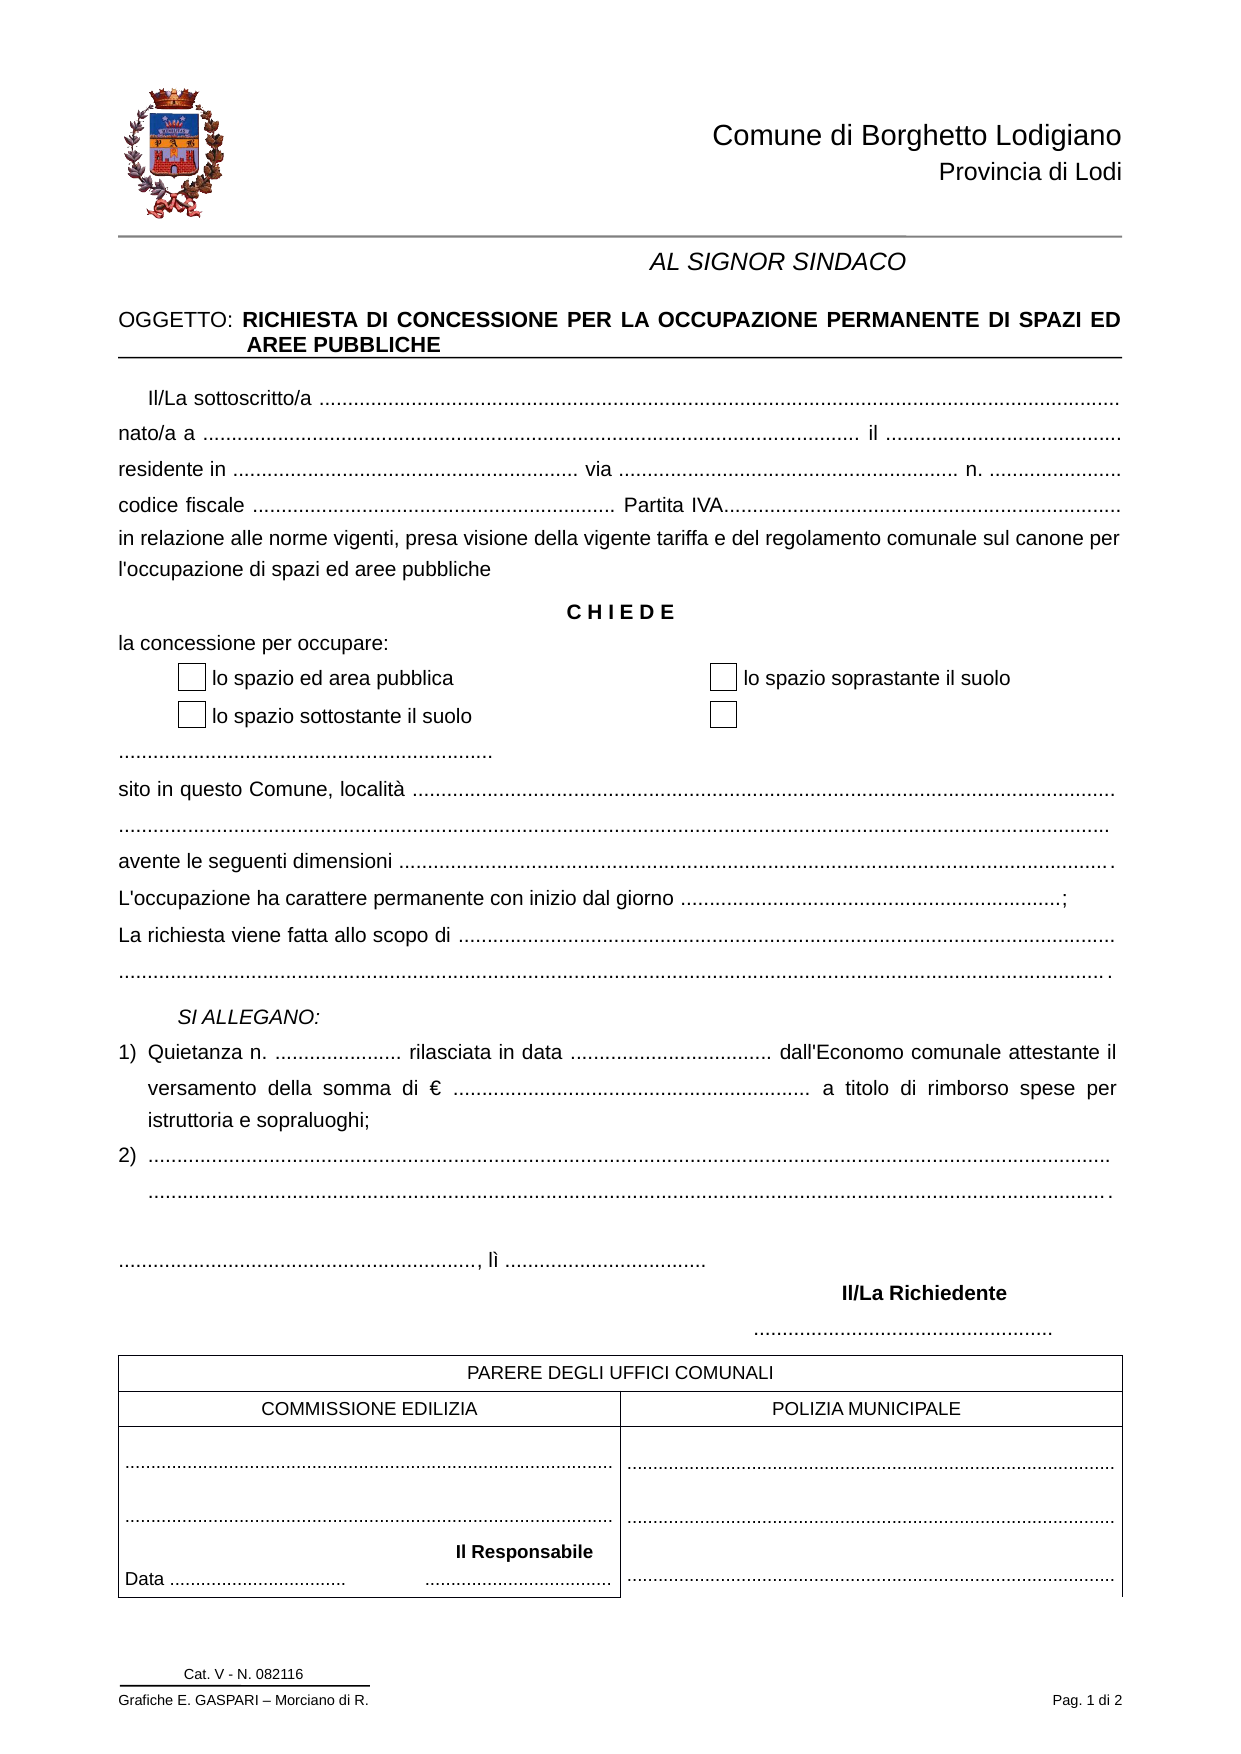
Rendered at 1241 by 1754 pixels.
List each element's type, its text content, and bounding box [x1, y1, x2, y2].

table_cell .............................................................................................. [621, 1535, 1122, 1597]
text OGGETTO: RICHIESTA DI CONCESSIONE PER LA OCCUPAZIONE PERMANENTE DI SPAZI ED AREE PUBBLICHE [118, 307, 1122, 356]
list ....................................................................................................................................................................... ....................................................................................................................................................................... [118, 1139, 1117, 1204]
list Quietanza n. ...................... rilasciata in data ................................... dall'Economo comunale attestante il versamento della somma di € .............................................................. a titolo di rimborso spese per istruttoria e sopraluoghi; [118, 1036, 1117, 1132]
table_cell .............................................................................................. [621, 1427, 1122, 1481]
table_cell .............................................................................................. [119, 1427, 620, 1481]
table_cell .............................................................................................. [119, 1481, 620, 1535]
subtitle C H I E D E [118, 600, 1122, 624]
text sito in questo Comune, località .......................................................................................................................... ............................................................................................................................................................................ avente le seguenti dimensioni ............................................................................................................................ [118, 773, 1117, 873]
text lo spazio sottostante il suolo ................................................................. [118, 700, 1117, 764]
table_cell .............................................................................................. [621, 1481, 1122, 1535]
table_header PARERE DEGLI UFFICI COMUNALI [119, 1356, 1122, 1391]
text SI ALLEGANO: [118, 1005, 1117, 1029]
text Comune di Borghetto Lodigiano [224, 118, 1122, 152]
table_cell COMMISSIONE EDILIZIA [119, 1392, 620, 1426]
text Provincia di Lodi [224, 157, 1122, 185]
text La richiesta viene fatta allo scopo di .................................................................................................................. ............................................................................................................................................................................ [118, 919, 1117, 984]
table_cell POLIZIA MUNICIPALE [621, 1392, 1122, 1426]
text L'occupazione ha carattere permanente con inizio dal giorno ..................................................................; [118, 882, 1117, 911]
text la concessione per occupare: [118, 631, 1117, 655]
subtitle Il/La Richiedente [842, 1281, 1117, 1305]
text .................................................... [753, 1312, 1117, 1341]
text .............................................................., lì ................................... [118, 1244, 1117, 1272]
text lo spazio ed area pubblica lo spazio soprastante il suolo [118, 662, 1117, 691]
text Il/La sottoscritto/a ........................................................................................................................................... nato/a a .................................................................................................................. il ......................................... residente in ............................................................ via ........................................................... n. ....................... codice fiscale ............................................................... Partita IVA..................................................................... in relazione alle norme vigenti, presa visione della vigente tariffa e del regolamento comunale sul canone per l'occupazione di spazi ed aree pubbliche [118, 382, 1122, 580]
text AL SIGNOR SINDACO [650, 247, 1122, 276]
table_cell Il Responsabile Data .................................. .................................... [119, 1535, 620, 1597]
picture [122, 87, 224, 219]
